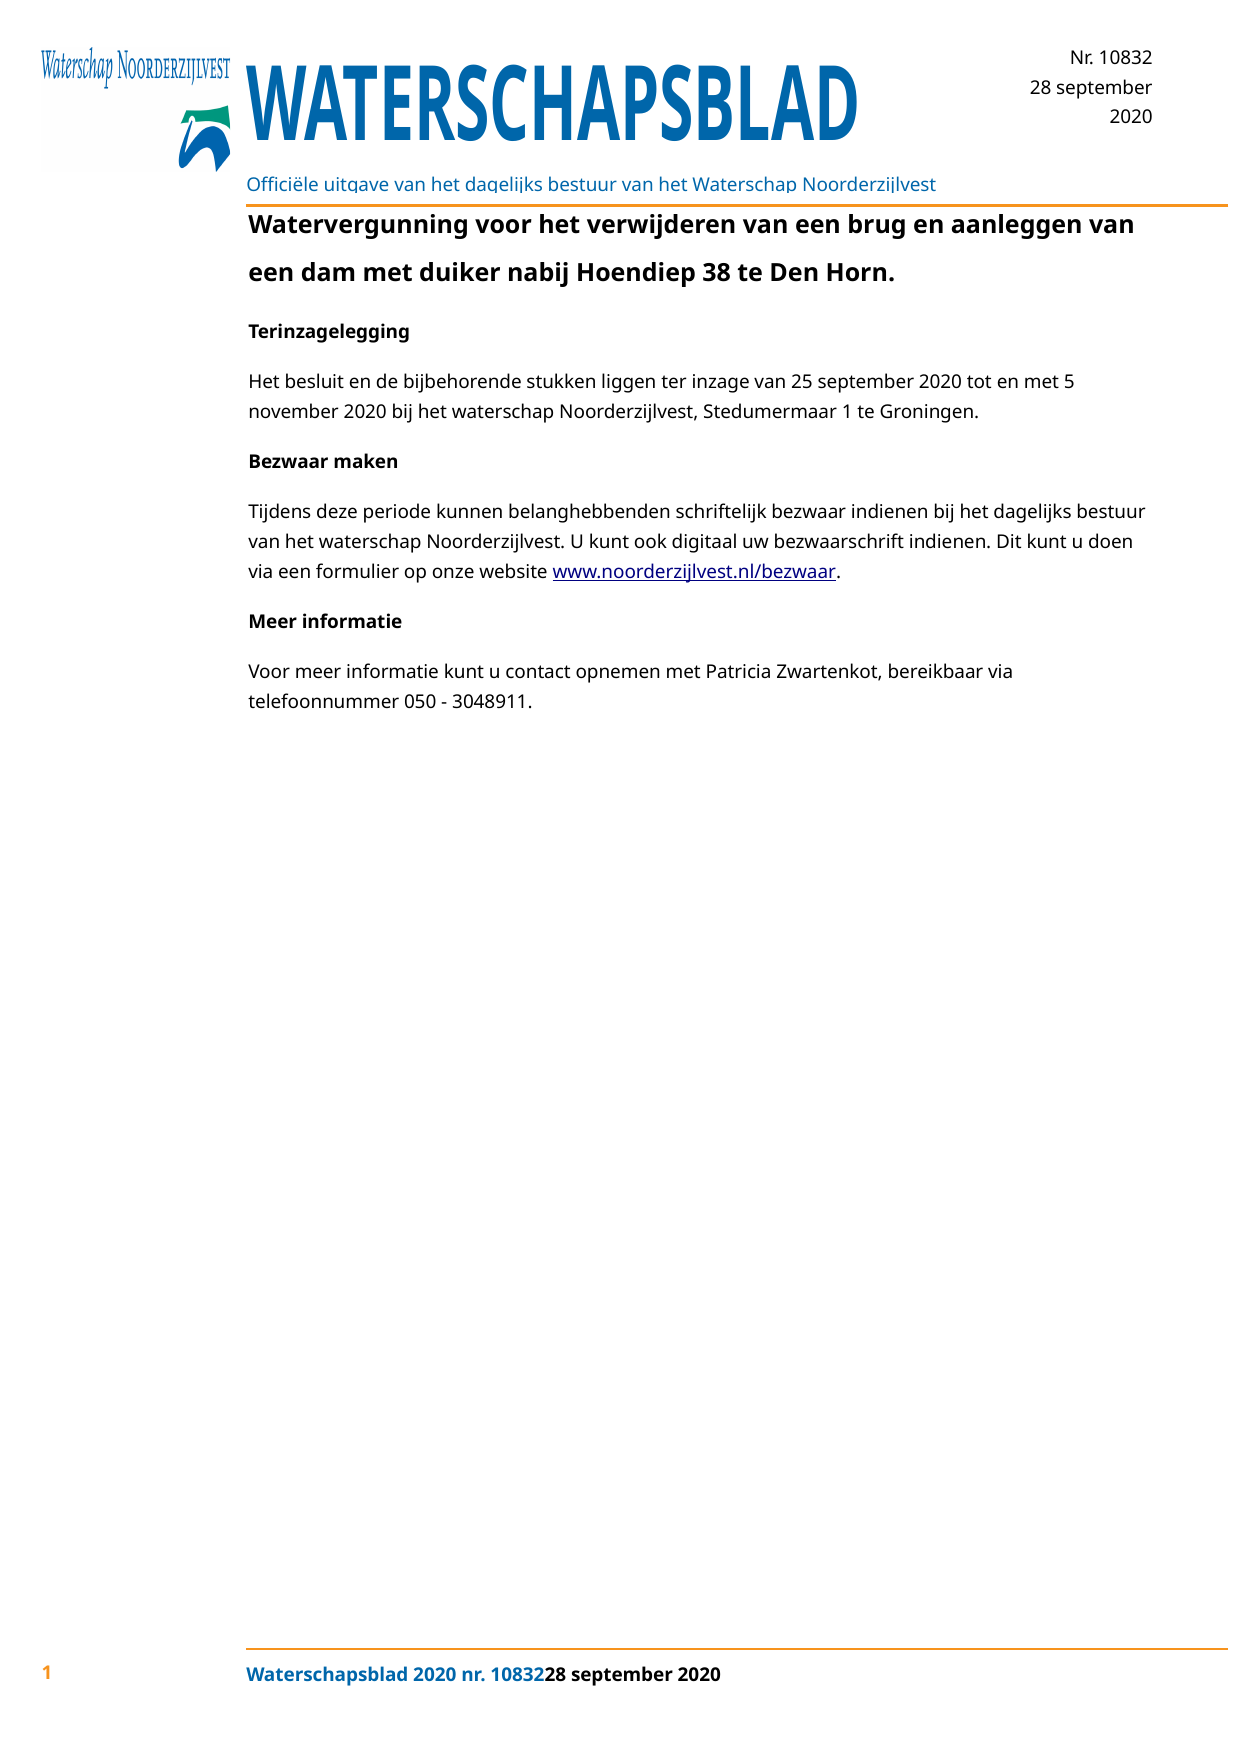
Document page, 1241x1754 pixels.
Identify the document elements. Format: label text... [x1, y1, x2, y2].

text Het besluit en de bijbehorende stukken liggen ter inzage van 25 september 2020 tot en met 5 november 2020 bij het waterschap Noorderzijlvest, Stedumermaar 1 te Groningen. [248, 368, 1152, 424]
text Terinzagelegging [248, 318, 1152, 344]
text Bezwaar maken [248, 448, 1152, 474]
text Watervergunning voor het verwijderen van een brug en aanleggen van een dam met duiker nabij Hoendiep 38 te Den Horn. [248, 207, 1152, 288]
text Meer informatie [248, 608, 1152, 634]
text Voor meer informatie kunt u contact opnemen met Patricia Zwartenkot, bereikbaar via telefoonnummer 050 - 3048911. [248, 659, 1152, 714]
picture [41, 47, 231, 172]
text Tijdens deze periode kunnen belanghebbenden schriftelijk bezwaar indienen bij het dagelijks bestuur van het waterschap Noorderzijlvest. U kunt ook digitaal uw bezwaarschrift indienen. Dit kunt u doen via een formulier op onze website www.noorderzijlvest.nl/bezwaar. [248, 499, 1152, 584]
